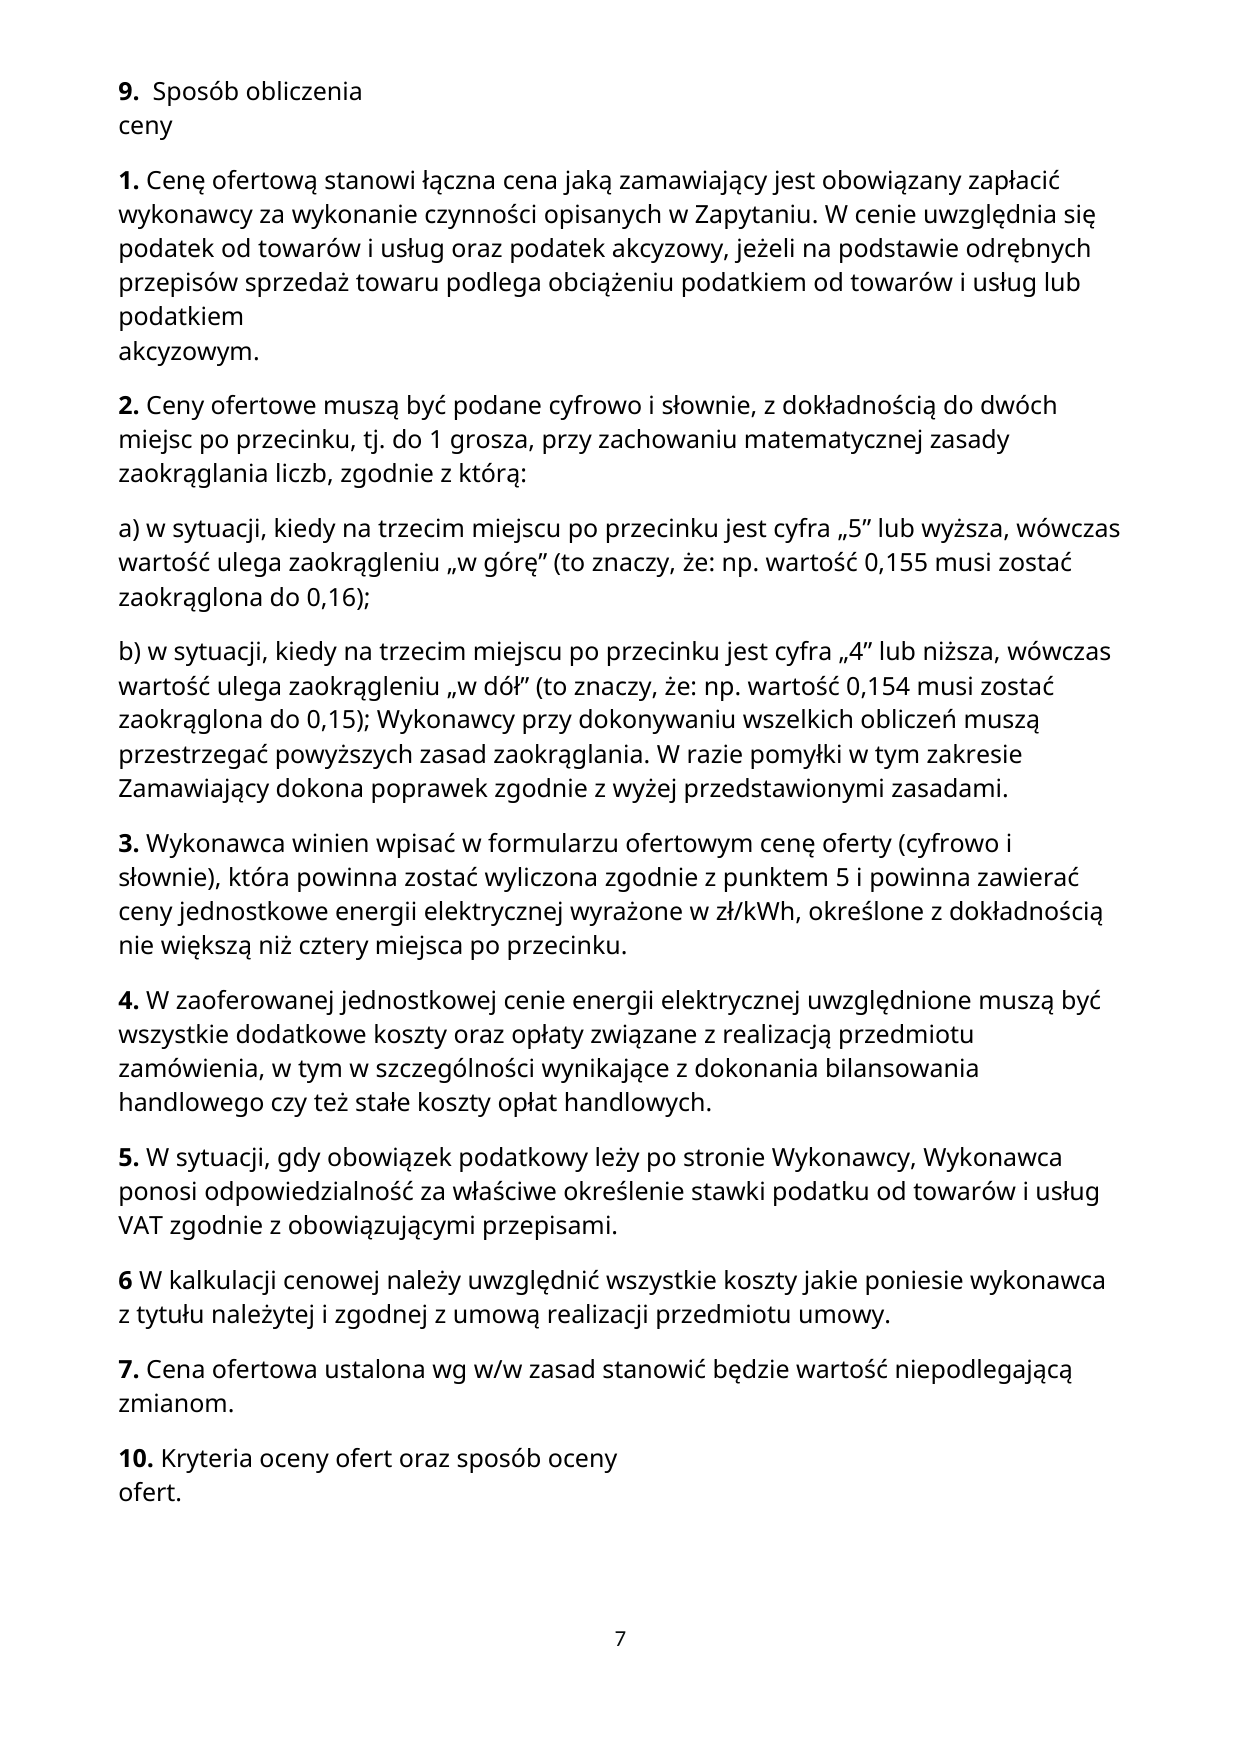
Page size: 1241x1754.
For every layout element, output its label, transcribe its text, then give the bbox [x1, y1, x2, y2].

text 4. W zaoferowanej jednostkowej cenie energii elektrycznej uwzględnione muszą być wszystkie dodatkowe koszty oraz opłaty związane z realizacją przedmiotu zamówienia, w tym w szczególności wynikające z dokonania bilansowania handlowego czy też stałe koszty opłat handlowych. [118, 982, 1122, 1118]
text 1. Cenę ofertową stanowi łączna cena jaką zamawiający jest obowiązany zapłacić wykonawcy za wykonanie czynności opisanych w Zapytaniu. W cenie uwzględnia się podatek od towarów i usług oraz podatek akcyzowy, jeżeli na podstawie odrębnych przepisów sprzedaż towaru podlega obciążeniu podatkiem od towarów i usług lub podatkiem akcyzowym. [118, 163, 1122, 367]
text b) w sytuacji, kiedy na trzecim miejscu po przecinku jest cyfra „4” lub niższa, wówczas wartość ulega zaokrągleniu „w dół” (to znaczy, że: np. wartość 0,154 musi zostać zaokrąglona do 0,15); Wykonawcy przy dokonywaniu wszelkich obliczeń muszą przestrzegać powyższych zasad zaokrąglania. W razie pomyłki w tym zakresie Zamawiający dokona poprawek zgodnie z wyżej przedstawionymi zasadami. [118, 634, 1122, 804]
text 5. W sytuacji, gdy obowiązek podatkowy leży po stronie Wykonawcy, Wykonawca ponosi odpowiedzialność za właściwe określenie stawki podatku od towarów i usług VAT zgodnie z obowiązującymi przepisami. [118, 1139, 1122, 1242]
text 7. Cena ofertowa ustalona wg w/w zasad stanowić będzie wartość niepodlegającą zmianom. [118, 1351, 1122, 1419]
text 6 W kalkulacji cenowej należy uwzględnić wszystkie koszty jakie poniesie wykonawca z tytułu należytej i zgodnej z umową realizacji przedmiotu umowy. [118, 1262, 1122, 1331]
text a) w sytuacji, kiedy na trzecim miejscu po przecinku jest cyfra „5” lub wyższa, wówczas wartość ulega zaokrągleniu „w górę” (to znaczy, że: np. wartość 0,155 musi zostać zaokrąglona do 0,16); [118, 511, 1122, 613]
text 9. Sposób obliczenia ceny [118, 74, 1122, 142]
text 2. Ceny ofertowe muszą być podane cyfrowo i słownie, z dokładnością do dwóch miejsc po przecinku, tj. do 1 grosza, przy zachowaniu matematycznej zasady zaokrąglania liczb, zgodnie z którą: [118, 388, 1122, 490]
text 3. Wykonawca winien wpisać w formularzu ofertowym cenę oferty (cyfrowo i słownie), która powinna zostać wyliczona zgodnie z punktem 5 i powinna zawierać ceny jednostkowe energii elektrycznej wyrażone w zł/kWh, określone z dokładnością nie większą niż cztery miejsca po przecinku. [118, 825, 1122, 961]
text 10. Kryteria oceny ofert oraz sposób oceny ofert. [118, 1440, 1122, 1508]
